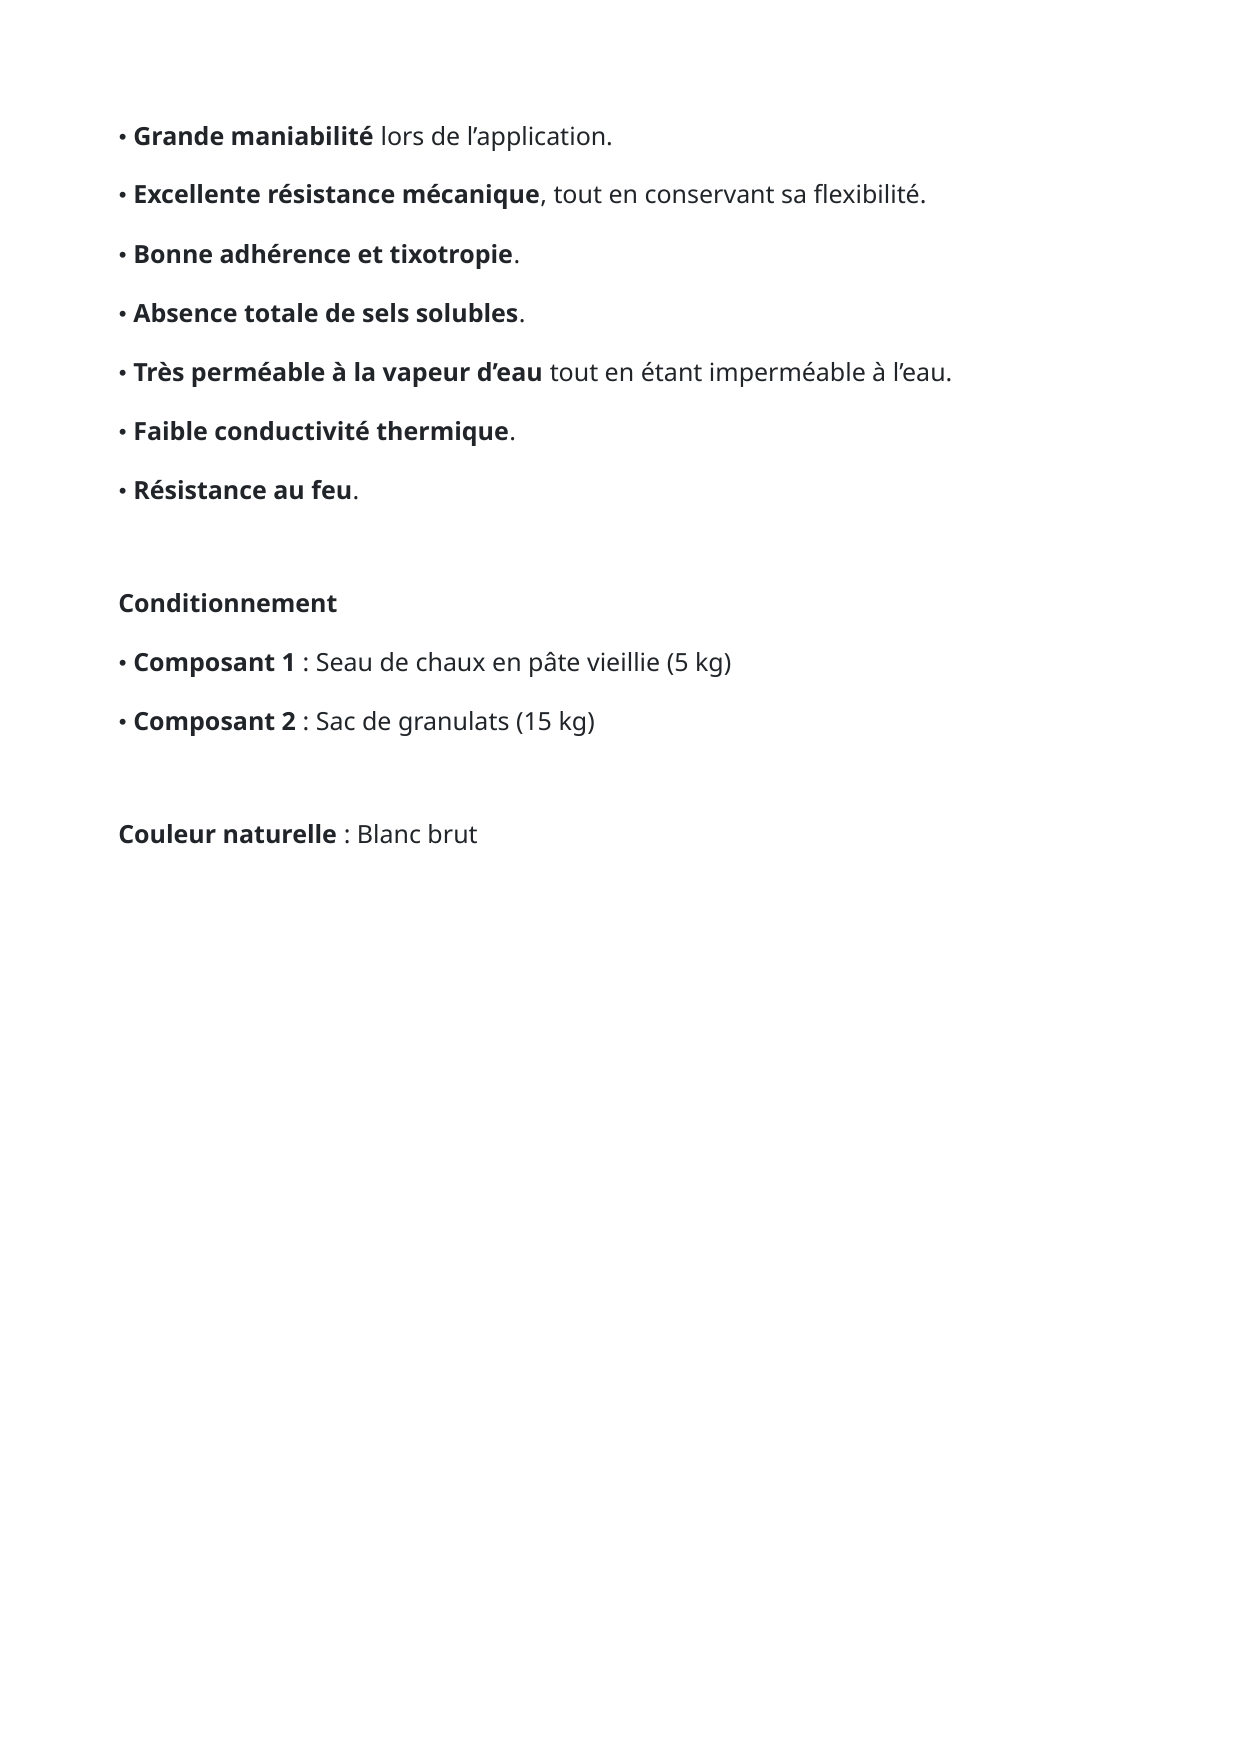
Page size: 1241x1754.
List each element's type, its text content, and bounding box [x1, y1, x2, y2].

text • Très perméable à la vapeur d’eau tout en étant imperméable à l’eau. [118, 354, 1122, 388]
text • Bonne adhérence et tixotropie. [118, 236, 1122, 270]
text • Composant 1 : Seau de chaux en pâte vieillie (5 kg) [118, 644, 1122, 678]
text • Composant 2 : Sac de granulats (15 kg) [118, 703, 1122, 737]
text • Faible conductivité thermique. [118, 413, 1122, 447]
text • Résistance au feu. [118, 472, 1122, 507]
text • Grande maniabilité lors de l’application. [118, 118, 1122, 152]
text Conditionnement [118, 585, 1122, 619]
text • Excellente résistance mécanique, tout en conservant sa flexibilité. [118, 177, 1122, 211]
text Couleur naturelle : Blanc brut [118, 816, 1122, 850]
text • Absence totale de sels solubles. [118, 295, 1122, 329]
